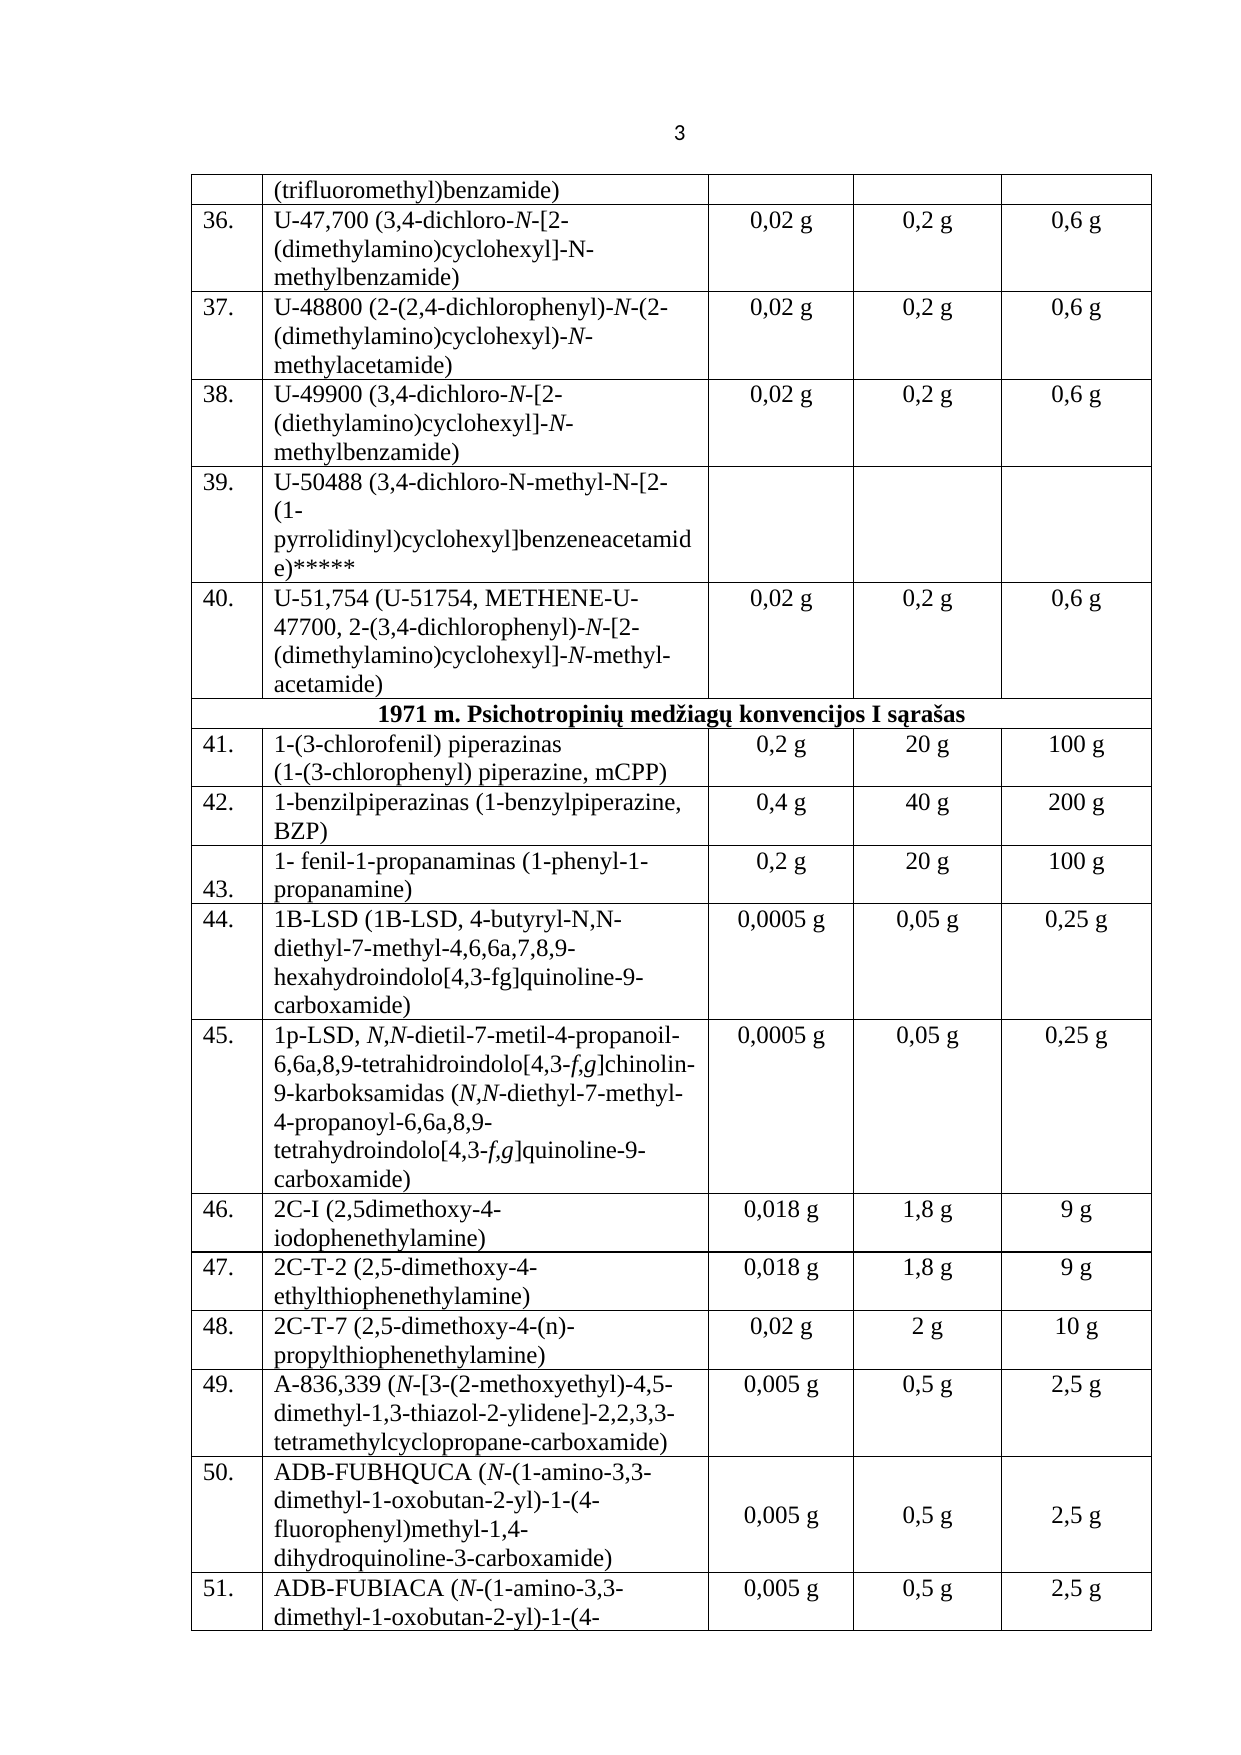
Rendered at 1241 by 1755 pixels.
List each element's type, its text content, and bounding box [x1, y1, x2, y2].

table_cell 0,2 g [854, 292, 1001, 378]
table_cell 41. [192, 729, 262, 786]
table_cell 0,005 g [709, 1370, 853, 1456]
table_cell 0,6 g [1002, 583, 1151, 698]
table_cell 0,05 g [854, 904, 1001, 1019]
table_cell 43. [192, 846, 262, 903]
table_cell 0,2 g [854, 380, 1001, 466]
table_cell 2,5 g [1002, 1573, 1151, 1630]
table_cell 38. [192, 380, 262, 466]
table_cell 1-benzilpiperazinas (1-benzylpiperazine, BZP) [263, 787, 708, 845]
table_cell 100 g [1002, 846, 1151, 903]
table_cell 9 g [1002, 1194, 1151, 1251]
table_cell 40. [192, 583, 262, 698]
table_cell 0,6 g [1002, 205, 1151, 291]
table_cell 0,5 g [854, 1573, 1001, 1630]
table_cell 0,5 g [854, 1370, 1001, 1456]
table_cell 0,0005 g [709, 904, 853, 1019]
table_cell 0,6 g [1002, 292, 1151, 378]
table_cell 0,6 g [1002, 380, 1151, 466]
table_cell 2,5 g [1002, 1457, 1151, 1572]
table_cell 0,4 g [709, 787, 853, 845]
table_cell U-50488 (3,4-dichloro-N-methyl-N-[2-(1-pyrrolidinyl)cyclohexyl]benzeneacetamide)***** [263, 467, 708, 582]
table_cell 0,02 g [709, 205, 853, 291]
table_cell 0,25 g [1002, 1020, 1151, 1193]
table_cell 39. [192, 467, 262, 582]
table_cell 37. [192, 292, 262, 378]
table_cell 10 g [1002, 1311, 1151, 1368]
table_cell 0,05 g [854, 1020, 1001, 1193]
table_cell 1,8 g [854, 1194, 1001, 1251]
table_cell [192, 175, 262, 204]
table_cell U-49900 (3,4-dichloro-N-[2-(diethylamino)cyclohexyl]-N-methylbenzamide) [263, 380, 708, 466]
table_cell 0,02 g [709, 380, 853, 466]
table_cell 0,005 g [709, 1573, 853, 1630]
table_cell 100 g [1002, 729, 1151, 786]
table_cell 1971 m. Psichotropinių medžiagų konvencijos I sąrašas [192, 699, 1151, 728]
table_cell 200 g [1002, 787, 1151, 845]
table_cell 2C-T-2 (2,5-dimethoxy-4-ethylthiophenethylamine) [263, 1253, 708, 1310]
table_cell 2,5 g [1002, 1370, 1151, 1456]
table_cell 1-(3-chlorofenil) piperazinas (1-(3-chlorophenyl) piperazine, mCPP) [263, 729, 708, 786]
table_cell [709, 467, 853, 582]
table_cell 0,2 g [854, 583, 1001, 698]
table_cell 0,02 g [709, 292, 853, 378]
table_cell U-51,754 (U-51754, METHENE-U-47700, 2-(3,4-dichlorophenyl)-N-[2-(dimethylamino)cyclohexyl]-N-methyl-acetamide) [263, 583, 708, 698]
table_cell 0,2 g [854, 205, 1001, 291]
table_cell 0,5 g [854, 1457, 1001, 1572]
table_cell 0,0005 g [709, 1020, 853, 1193]
table_cell 44. [192, 904, 262, 1019]
table_cell 51. [192, 1573, 262, 1630]
table_cell 1,8 g [854, 1253, 1001, 1310]
table_cell 36. [192, 205, 262, 291]
table_cell ADB-FUBHQUCA (N-(1-amino-3,3-dimethyl-1-oxobutan-2-yl)-1-(4-fluorophenyl)methyl-1,4-dihydroquinoline-3-carboxamide) [263, 1457, 708, 1572]
table_cell 0,005 g [709, 1457, 853, 1572]
table_cell 49. [192, 1370, 262, 1456]
table_cell 1B-LSD (1B-LSD, 4-butyryl-N,N-diethyl-7-methyl-4,6,6a,7,8,9-hexahydroindolo[4,3-fg]quinoline-9-carboxamide) [263, 904, 708, 1019]
table_cell 47. [192, 1253, 262, 1310]
table_cell 0,2 g [709, 729, 853, 786]
table_cell 0,02 g [709, 583, 853, 698]
table_cell 2 g [854, 1311, 1001, 1368]
table_cell U-48800 (2-(2,4-dichlorophenyl)-N-(2-(dimethylamino)cyclohexyl)-N-methylacetamide) [263, 292, 708, 378]
table_cell 0,25 g [1002, 904, 1151, 1019]
table_cell A-836,339 (N-[3-(2-methoxyethyl)-4,5-dimethyl-1,3-thiazol-2-ylidene]-2,2,3,3-tetramethylcyclopropane-carboxamide) [263, 1370, 708, 1456]
table_cell 50. [192, 1457, 262, 1572]
table_cell 0,018 g [709, 1194, 853, 1251]
table_cell [1002, 467, 1151, 582]
table_cell 1- fenil-1-propanaminas (1-phenyl-1-propanamine) [263, 846, 708, 903]
table_cell 48. [192, 1311, 262, 1368]
table_cell 1p-LSD, N,N-dietil-7-metil-4-propanoil-6,6a,8,9-tetrahidroindolo[4,3-f,g]chinolin-9-karboksamidas (N,N-diethyl-7-methyl-4-propanoyl-6,6a,8,9-tetrahydroindolo[4,3-f,g]quinoline-9-carboxamide) [263, 1020, 708, 1193]
table_cell 40 g [854, 787, 1001, 845]
table_cell (trifluoromethyl)benzamide) [263, 175, 708, 204]
table_cell [854, 175, 1001, 204]
table_cell 42. [192, 787, 262, 845]
table_cell [1002, 175, 1151, 204]
table_cell 20 g [854, 729, 1001, 786]
table_cell 0,02 g [709, 1311, 853, 1368]
table_cell 0,018 g [709, 1253, 853, 1310]
table_cell 0,2 g [709, 846, 853, 903]
table_cell 2C-I (2,5dimethoxy-4-iodophenethylamine) [263, 1194, 708, 1251]
table_cell [709, 175, 853, 204]
table_cell 9 g [1002, 1253, 1151, 1310]
table_cell 46. [192, 1194, 262, 1251]
table_cell 20 g [854, 846, 1001, 903]
table_cell U-47,700 (3,4-dichloro-N-[2-(dimethylamino)cyclohexyl]-N-methylbenzamide) [263, 205, 708, 291]
table_cell [854, 467, 1001, 582]
table_cell 2C-T-7 (2,5-dimethoxy-4-(n)-propylthiophenethylamine) [263, 1311, 708, 1368]
table_cell ADB-FUBIACA (N-(1-amino-3,3-dimethyl-1-oxobutan-2-yl)-1-(4- [263, 1573, 708, 1630]
table_cell 45. [192, 1020, 262, 1193]
